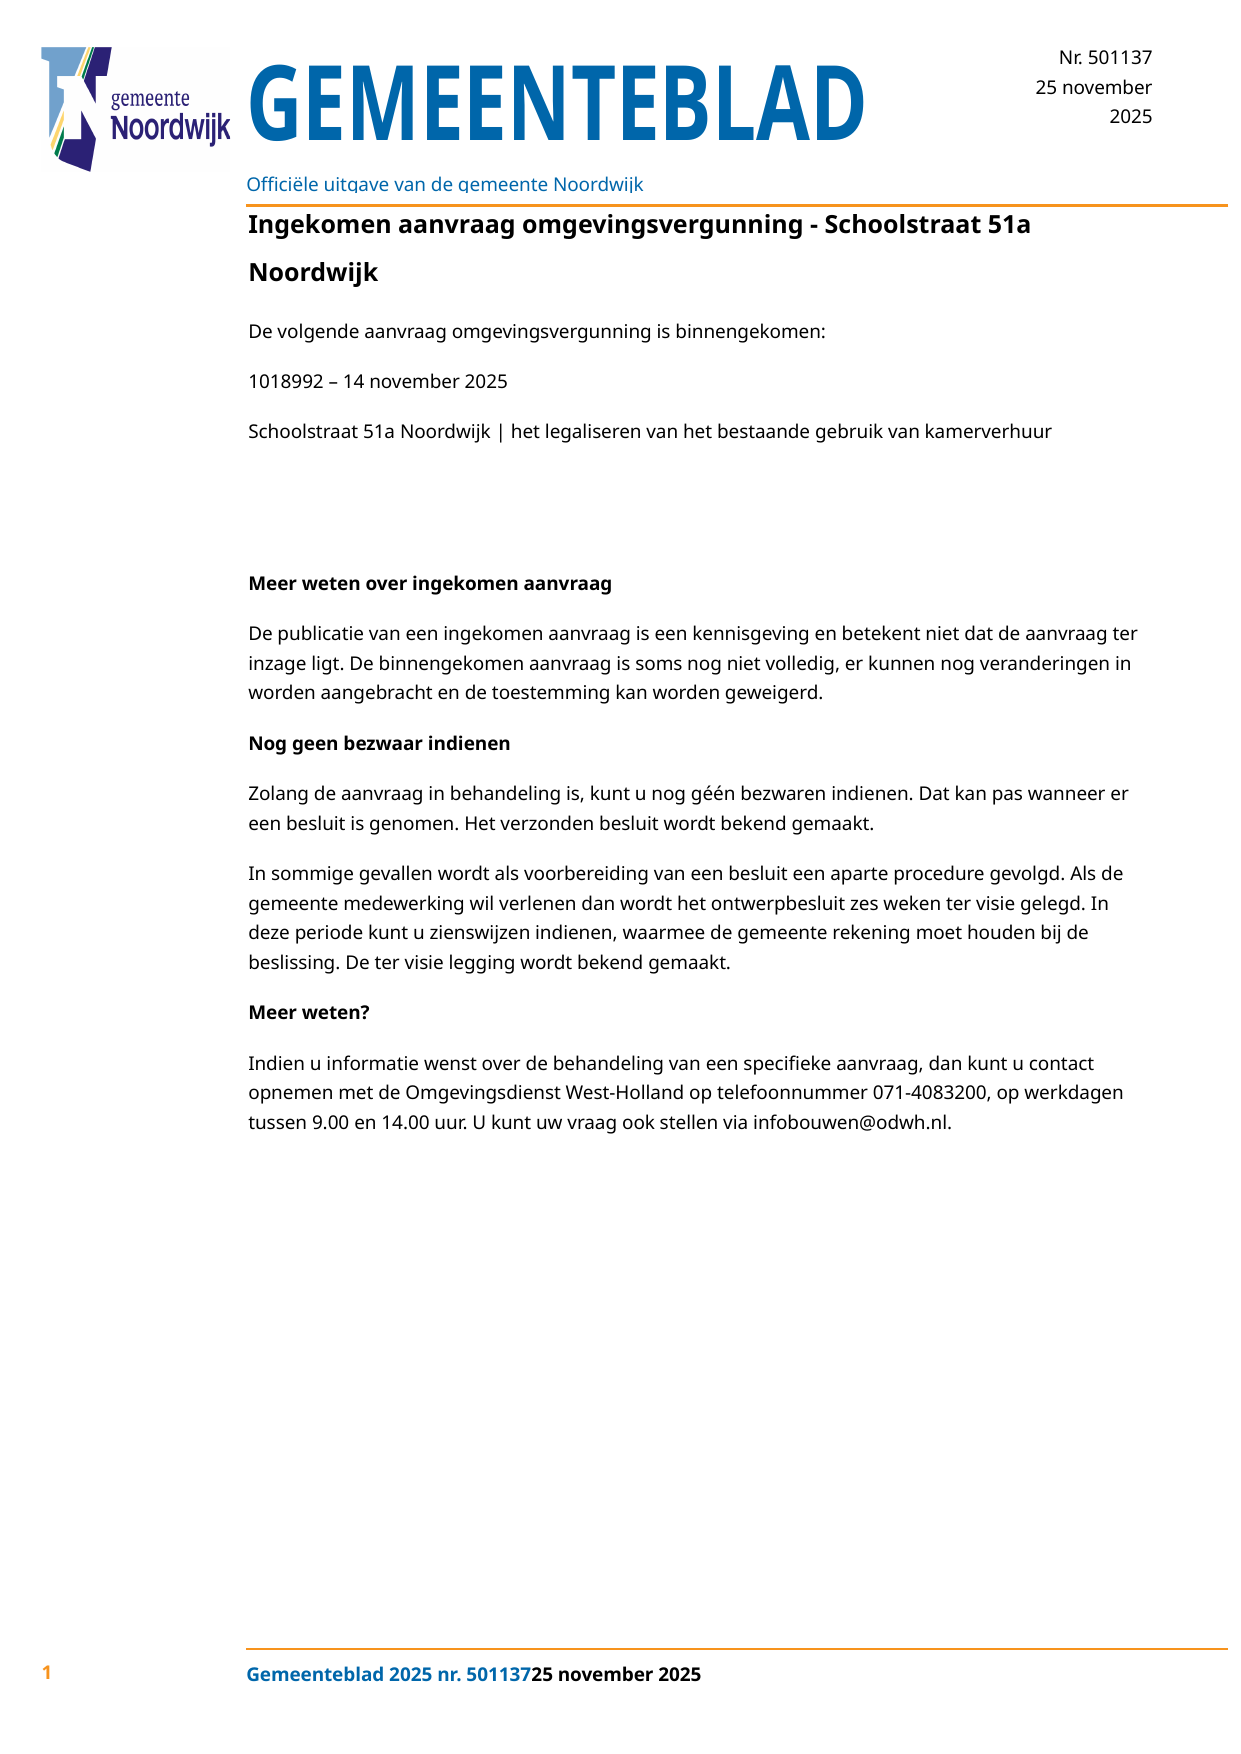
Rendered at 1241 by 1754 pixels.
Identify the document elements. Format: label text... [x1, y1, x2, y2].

text Meer weten over ingekomen aanvraag [248, 570, 1152, 596]
text Ingekomen aanvraag omgevingsvergunning - Schoolstraat 51a Noordwijk [248, 207, 1152, 288]
picture [41, 47, 231, 172]
text Nog geen bezwaar indienen [248, 730, 1152, 756]
text De publicatie van een ingekomen aanvraag is een kennisgeving en betekent niet dat de aanvraag ter inzage ligt. De binnengekomen aanvraag is soms nog niet volledig, er kunnen nog veranderingen in worden aangebracht en de toestemming kan worden geweigerd. [248, 620, 1152, 705]
text De volgende aanvraag omgevingsvergunning is binnengekomen: [248, 318, 1152, 344]
text Indien u informatie wenst over de behandeling van een specifieke aanvraag, dan kunt u contact opnemen met de Omgevingsdienst West-Holland op telefoonnummer 071-4083200, op werkdagen tussen 9.00 en 14.00 uur. U kunt uw vraag ook stellen via infobouwen@odwh.nl. [248, 1050, 1152, 1135]
text Schoolstraat 51a Noordwijk | het legaliseren van het bestaande gebruik van kamerverhuur [248, 419, 1152, 444]
text In sommige gevallen wordt als voorbereiding van een besluit een aparte procedure gevolgd. Als de gemeente medewerking wil verlenen dan wordt het ontwerpbesluit zes weken ter visie gelegd. In deze periode kunt u zienswijzen indienen, waarmee de gemeente rekening moet houden bij de beslissing. De ter visie legging wordt bekend gemaakt. [248, 860, 1152, 975]
text Meer weten? [248, 999, 1152, 1025]
text 1018992 – 14 november 2025 [248, 368, 1152, 394]
text Zolang de aanvraag in behandeling is, kunt u nog géén bezwaren indienen. Dat kan pas wanneer er een besluit is genomen. Het verzonden besluit wordt bekend gemaakt. [248, 780, 1152, 836]
